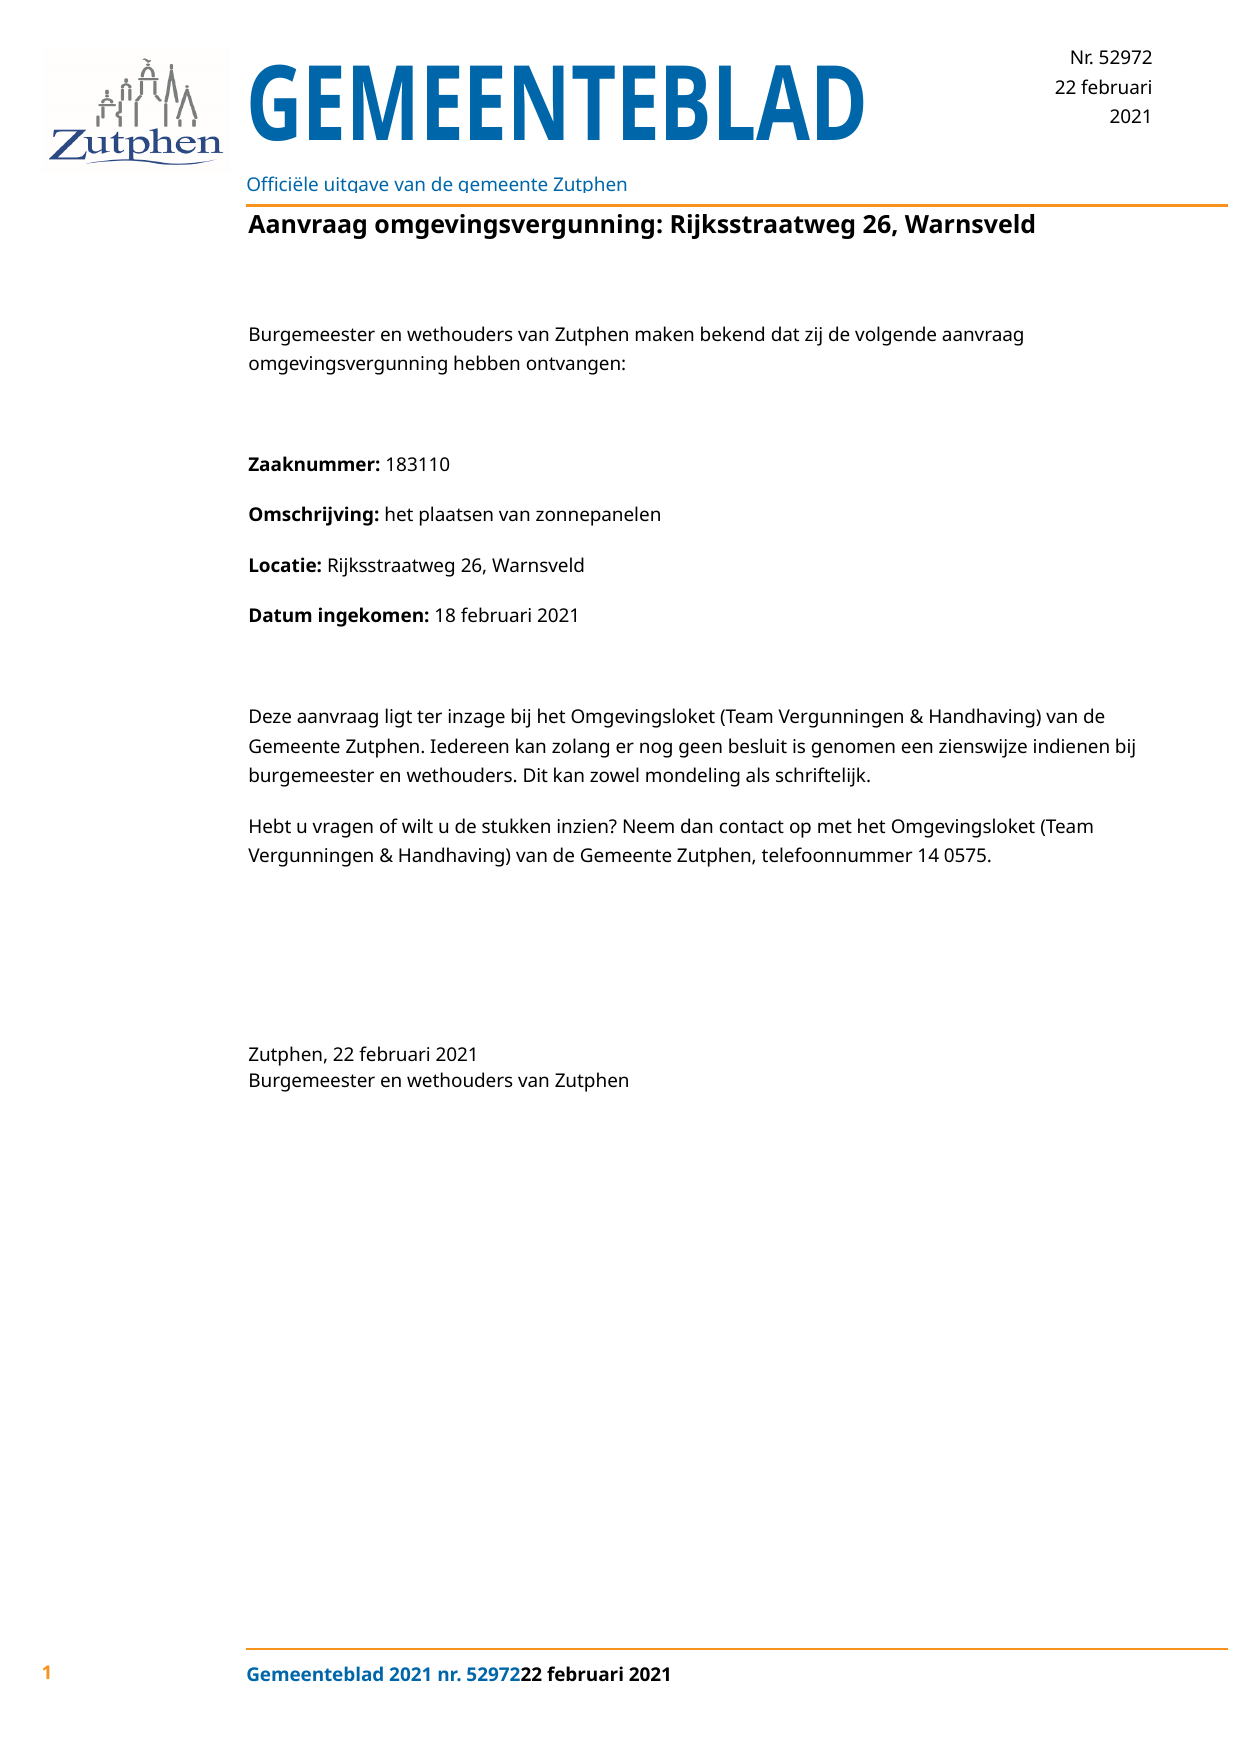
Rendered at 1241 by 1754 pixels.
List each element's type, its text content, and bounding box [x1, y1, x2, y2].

text Burgemeester en wethouders van Zutphen maken bekend dat zij de volgende aanvraag omgevingsvergunning hebben ontvangen: [248, 321, 1152, 376]
picture [41, 47, 231, 172]
text Burgemeester en wethouders van Zutphen [248, 1067, 1152, 1093]
text Zaaknummer: 183110 [248, 451, 1152, 477]
text Hebt u vragen of wilt u de stukken inzien? Neem dan contact op met het Omgevingsloket (Team Vergunningen & Handhaving) van de Gemeente Zutphen, telefoonnummer 14 0575. [248, 813, 1152, 868]
text Locatie: Rijksstraatweg 26, Warnsveld [248, 552, 1152, 578]
text Aanvraag omgevingsvergunning: Rijksstraatweg 26, Warnsveld [248, 207, 1152, 241]
text Datum ingekomen: 18 februari 2021 [248, 602, 1152, 628]
text Omschrijving: het plaatsen van zonnepanelen [248, 502, 1152, 527]
text Zutphen, 22 februari 2021 [248, 1041, 1152, 1067]
text Deze aanvraag ligt ter inzage bij het Omgevingsloket (Team Vergunningen & Handhaving) van de Gemeente Zutphen. Iedereen kan zolang er nog geen besluit is genomen een zienswijze indienen bij burgemeester en wethouders. Dit kan zowel mondeling als schriftelijk. [248, 703, 1152, 788]
